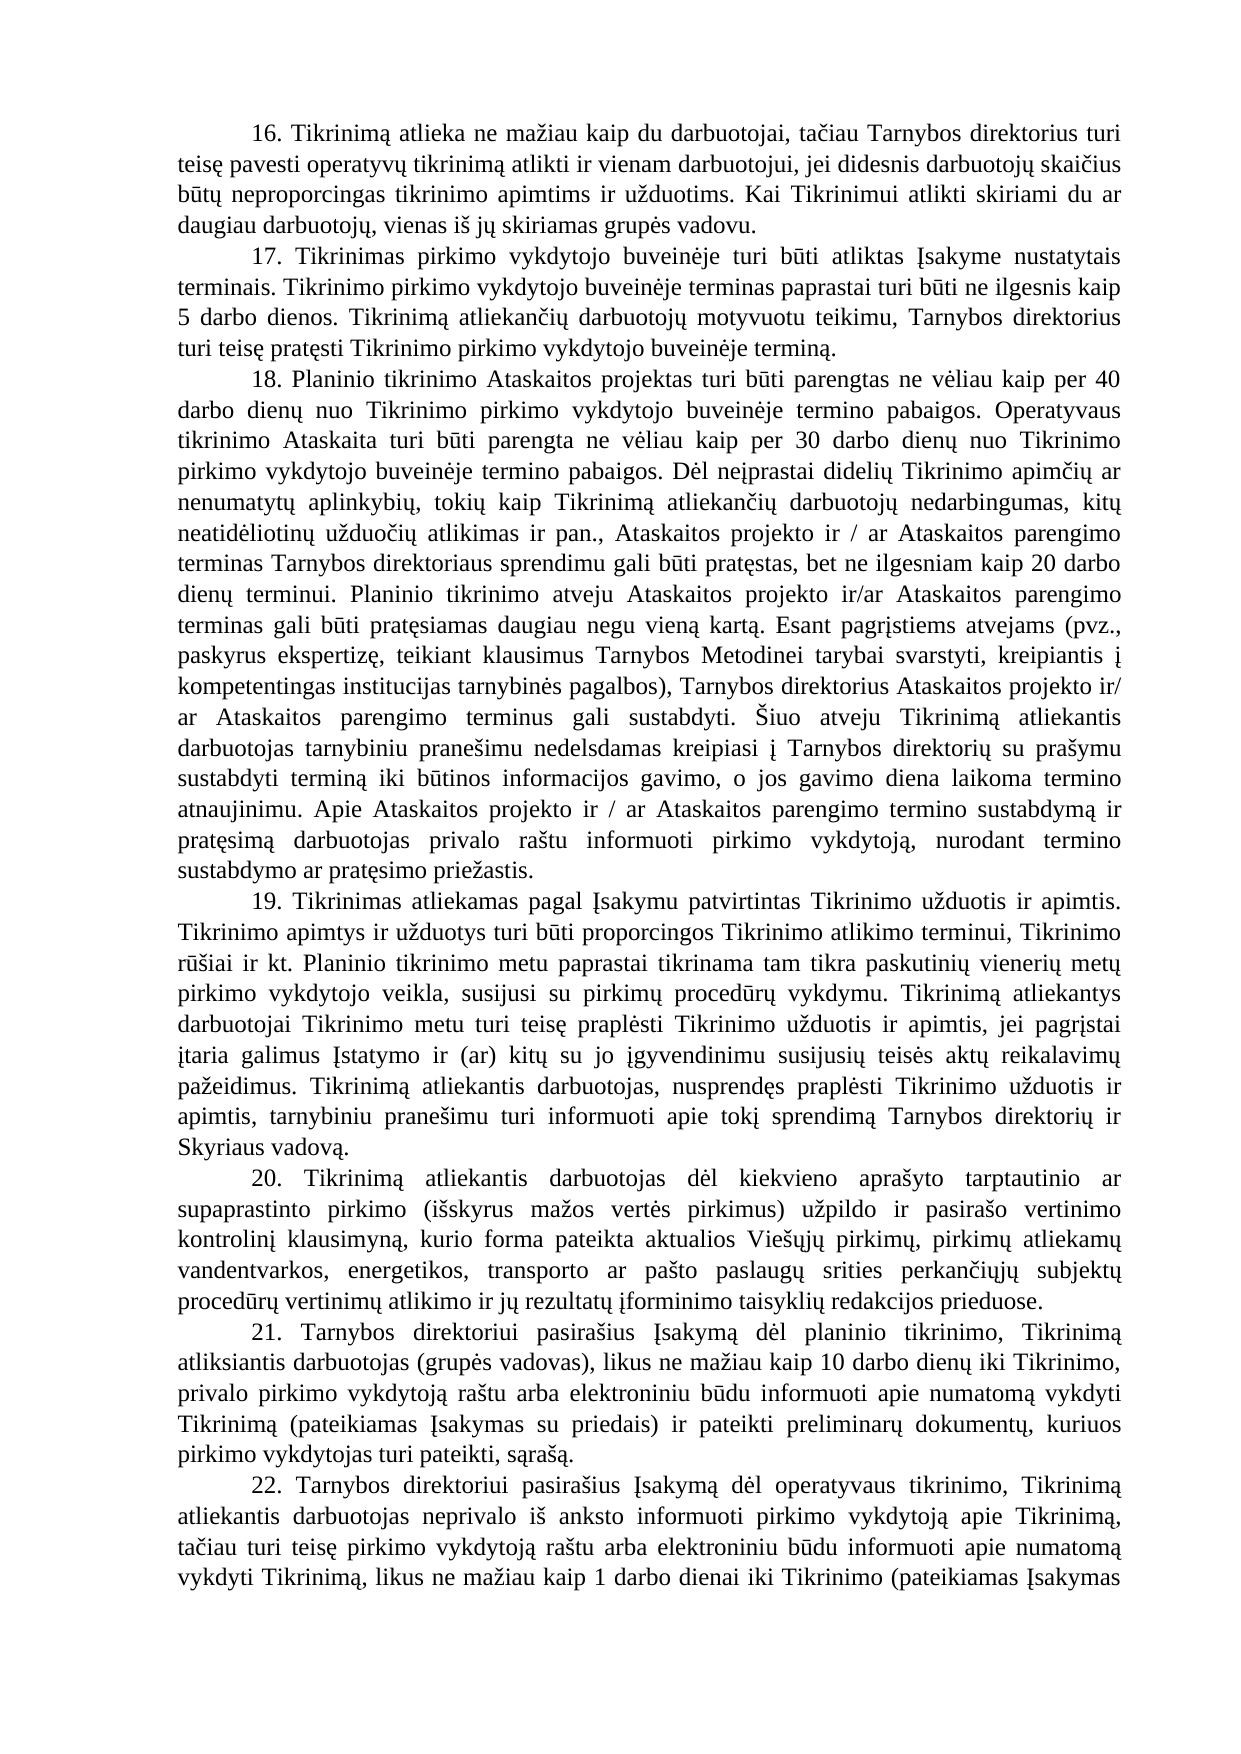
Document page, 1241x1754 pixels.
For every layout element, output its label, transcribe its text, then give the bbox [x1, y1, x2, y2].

text 19. Tikrinimas atliekamas pagal Įsakymu patvirtintas Tikrinimo užduotis ir apimtis. Tikrinimo apimtys ir užduotys turi būti proporcingos Tikrinimo atlikimo terminui, Tikrinimo rūšiai ir kt. Planinio tikrinimo metu paprastai tikrinama tam tikra paskutinių vienerių metų pirkimo vykdytojo veikla, susijusi su pirkimų procedūrų vykdymu. Tikrinimą atliekantys darbuotojai Tikrinimo metu turi teisę praplėsti Tikrinimo užduotis ir apimtis, jei pagrįstai įtaria galimus Įstatymo ir (ar) kitų su jo įgyvendinimu susijusių teisės aktų reikalavimų pažeidimus. Tikrinimą atliekantis darbuotojas, nusprendęs praplėsti Tikrinimo užduotis ir apimtis, tarnybiniu pranešimu turi informuoti apie tokį sprendimą Tarnybos direktorių ir Skyriaus vadovą. [177, 886, 1122, 1161]
text 18. Planinio tikrinimo Ataskaitos projektas turi būti parengtas ne vėliau kaip per 40 darbo dienų nuo Tikrinimo pirkimo vykdytojo buveinėje termino pabaigos. Operatyvaus tikrinimo Ataskaita turi būti parengta ne vėliau kaip per 30 darbo dienų nuo Tikrinimo pirkimo vykdytojo buveinėje termino pabaigos. Dėl neįprastai didelių Tikrinimo apimčių ar nenumatytų aplinkybių, tokių kaip Tikrinimą atliekančių darbuotojų nedarbingumas, kitų neatidėliotinų užduočių atlikimas ir pan., Ataskaitos projekto ir / ar Ataskaitos parengimo terminas Tarnybos direktoriaus sprendimu gali būti pratęstas, bet ne ilgesniam kaip 20 darbo dienų terminui. Planinio tikrinimo atveju Ataskaitos projekto ir/ar Ataskaitos parengimo terminas gali būti pratęsiamas daugiau negu vieną kartą. Esant pagrįstiems atvejams (pvz., paskyrus ekspertizę, teikiant klausimus Tarnybos Metodinei tarybai svarstyti, kreipiantis į kompetentingas institucijas tarnybinės pagalbos), Tarnybos direktorius Ataskaitos projekto ir/ ar Ataskaitos parengimo terminus gali sustabdyti. Šiuo atveju Tikrinimą atliekantis darbuotojas tarnybiniu pranešimu nedelsdamas kreipiasi į Tarnybos direktorių su prašymu sustabdyti terminą iki būtinos informacijos gavimo, o jos gavimo diena laikoma termino atnaujinimu. Apie Ataskaitos projekto ir / ar Ataskaitos parengimo termino sustabdymą ir pratęsimą darbuotojas privalo raštu informuoti pirkimo vykdytoją, nurodant termino sustabdymo ar pratęsimo priežastis. [177, 364, 1122, 884]
text 17. Tikrinimas pirkimo vykdytojo buveinėje turi būti atliktas Įsakyme nustatytais terminais. Tikrinimo pirkimo vykdytojo buveinėje terminas paprastai turi būti ne ilgesnis kaip 5 darbo dienos. Tikrinimą atliekančių darbuotojų motyvuotu teikimu, Tarnybos direktorius turi teisę pratęsti Tikrinimo pirkimo vykdytojo buveinėje terminą. [177, 241, 1122, 362]
text 20. Tikrinimą atliekantis darbuotojas dėl kiekvieno aprašyto tarptautinio ar supaprastinto pirkimo (išskyrus mažos vertės pirkimus) užpildo ir pasirašo vertinimo kontrolinį klausimyną, kurio forma pateikta aktualios Viešųjų pirkimų, pirkimų atliekamų vandentvarkos, energetikos, transporto ar pašto paslaugų srities perkančiųjų subjektų procedūrų vertinimų atlikimo ir jų rezultatų įforminimo taisyklių redakcijos prieduose. [177, 1163, 1122, 1314]
text 21. Tarnybos direktoriui pasirašius Įsakymą dėl planinio tikrinimo, Tikrinimą atliksiantis darbuotojas (grupės vadovas), likus ne mažiau kaip 10 darbo dienų iki Tikrinimo, privalo pirkimo vykdytoją raštu arba elektroniniu būdu informuoti apie numatomą vykdyti Tikrinimą (pateikiamas Įsakymas su priedais) ir pateikti preliminarų dokumentų, kuriuos pirkimo vykdytojas turi pateikti, sąrašą. [177, 1317, 1122, 1468]
text 22. Tarnybos direktoriui pasirašius Įsakymą dėl operatyvaus tikrinimo, Tikrinimą atliekantis darbuotojas neprivalo iš anksto informuoti pirkimo vykdytoją apie Tikrinimą, tačiau turi teisę pirkimo vykdytoją raštu arba elektroniniu būdu informuoti apie numatomą vykdyti Tikrinimą, likus ne mažiau kaip 1 darbo dienai iki Tikrinimo (pateikiamas Įsakymas [177, 1470, 1122, 1591]
text 16. Tikrinimą atlieka ne mažiau kaip du darbuotojai, tačiau Tarnybos direktorius turi teisę pavesti operatyvų tikrinimą atlikti ir vienam darbuotojui, jei didesnis darbuotojų skaičius būtų neproporcingas tikrinimo apimtims ir užduotims. Kai Tikrinimui atlikti skiriami du ar daugiau darbuotojų, vienas iš jų skiriamas grupės vadovu. [177, 118, 1122, 239]
